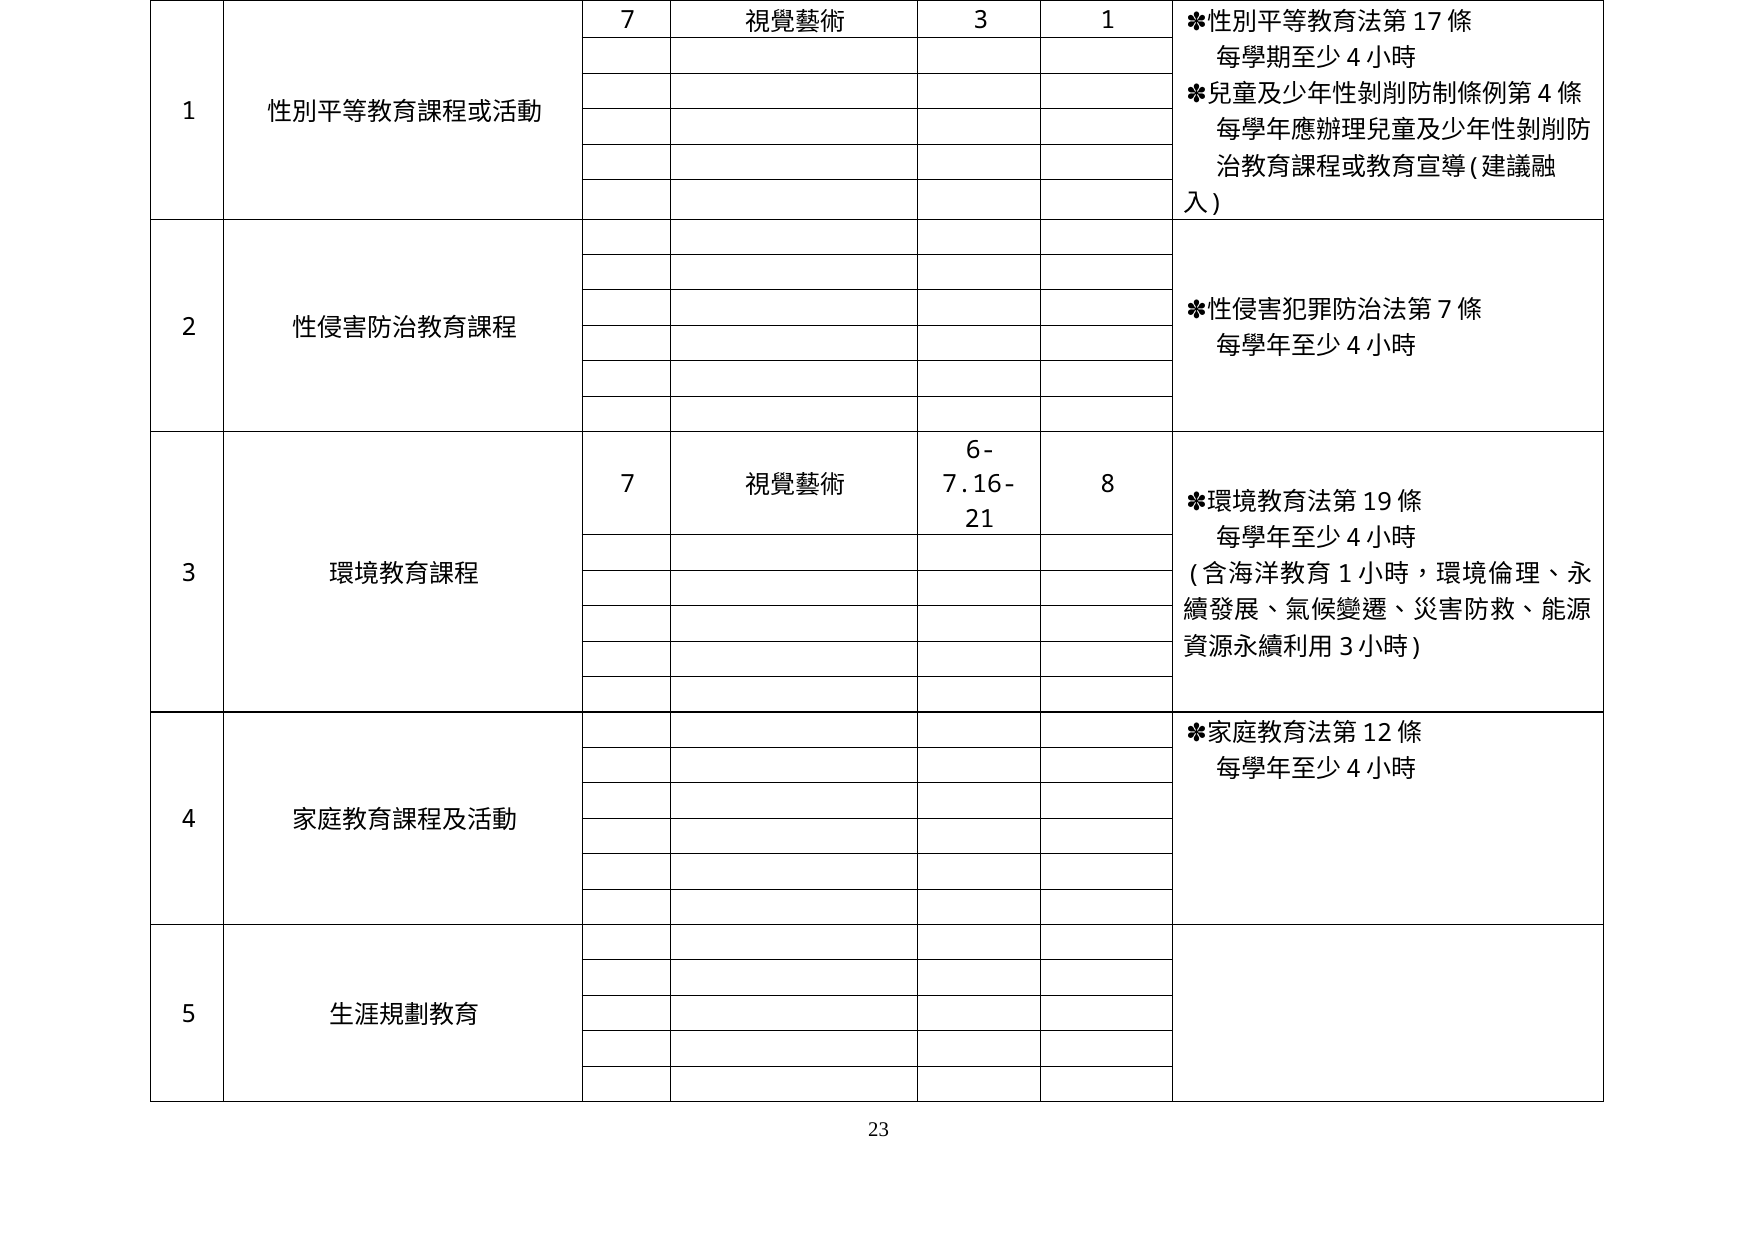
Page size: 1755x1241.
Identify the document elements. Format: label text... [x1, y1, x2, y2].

table_cell [671, 397, 917, 431]
table_cell [918, 255, 1040, 289]
table_cell [1041, 890, 1172, 924]
table_cell [1041, 397, 1172, 431]
table_cell [918, 713, 1040, 747]
table_cell [1041, 925, 1172, 959]
table_cell 家庭教育課程及活動 [224, 713, 582, 924]
table_cell [671, 255, 917, 289]
table_cell 1 [151, 1, 223, 218]
table_cell [918, 220, 1040, 254]
table_cell [918, 38, 1040, 73]
table_cell [671, 535, 917, 570]
table_cell [583, 571, 670, 605]
table_cell [583, 1067, 670, 1101]
table_cell [671, 571, 917, 605]
table_cell [918, 571, 1040, 605]
table_cell [583, 535, 670, 570]
table_cell [918, 960, 1040, 995]
table_cell [671, 925, 917, 959]
table_cell [583, 109, 670, 143]
table_cell 視覺藝術 [671, 432, 917, 534]
table_cell [1041, 783, 1172, 818]
table_cell [671, 960, 917, 995]
table_cell [918, 890, 1040, 924]
table_cell 性侵害防治教育課程 [224, 220, 582, 431]
table_cell [583, 74, 670, 108]
table_cell ✽性別平等教育法第17條 每學期至少4小時 ✽兒童及少年性剝削防制條例第4條 每學年應辦理兒童及少年性剝削防 治教育課程或教育宣導(建議融入) [1173, 1, 1603, 218]
table_cell [671, 819, 917, 853]
table_cell 8 [1041, 432, 1172, 534]
table_cell [583, 854, 670, 888]
table_cell [918, 606, 1040, 641]
table_cell 1 [1041, 1, 1172, 37]
table_cell [671, 1067, 917, 1101]
table_cell [918, 109, 1040, 143]
table_cell [918, 748, 1040, 782]
table_cell [583, 606, 670, 641]
table_cell 3 [918, 1, 1040, 37]
table_cell [1041, 145, 1172, 179]
table_cell [918, 290, 1040, 325]
table_cell [1041, 290, 1172, 325]
table_cell [583, 925, 670, 959]
table_cell [583, 996, 670, 1030]
table_cell [583, 326, 670, 360]
table_cell [583, 642, 670, 676]
table_cell [918, 361, 1040, 396]
table_cell [671, 361, 917, 396]
table_cell 4 [151, 713, 223, 924]
table_cell [671, 748, 917, 782]
table_cell [583, 748, 670, 782]
table_cell [1041, 1031, 1172, 1066]
table_cell [1041, 535, 1172, 570]
table_cell [918, 180, 1040, 218]
table_cell [671, 326, 917, 360]
table_cell [583, 180, 670, 218]
table_cell [583, 1031, 670, 1066]
table_cell [1041, 109, 1172, 143]
table_cell [671, 38, 917, 73]
table_cell 5 [151, 925, 223, 1101]
table_cell 3 [151, 432, 223, 711]
table_cell [1041, 1067, 1172, 1101]
table_cell [671, 180, 917, 218]
table_cell 7 [583, 1, 670, 37]
table_cell [583, 220, 670, 254]
table_cell [671, 854, 917, 888]
table_cell [1041, 642, 1172, 676]
table_cell [918, 1067, 1040, 1101]
table_cell [918, 535, 1040, 570]
table_cell [671, 642, 917, 676]
table_cell [918, 677, 1040, 711]
table_cell [583, 145, 670, 179]
table_cell 生涯規劃教育 [224, 925, 582, 1101]
table_cell [583, 819, 670, 853]
table_cell [1041, 180, 1172, 218]
table_cell [1041, 74, 1172, 108]
table_cell [583, 890, 670, 924]
table_cell [1041, 748, 1172, 782]
table_cell [583, 290, 670, 325]
table_cell [918, 145, 1040, 179]
table_cell [1041, 960, 1172, 995]
table_cell [1041, 361, 1172, 396]
table_cell 6-7.16-21 [918, 432, 1040, 534]
table_cell [583, 397, 670, 431]
table_cell [583, 677, 670, 711]
table_cell [1041, 326, 1172, 360]
table_cell 視覺藝術 [671, 1, 917, 37]
table_cell [1041, 38, 1172, 73]
table_cell [918, 642, 1040, 676]
table_cell [671, 606, 917, 641]
table_cell ✽性侵害犯罪防治法第7條 每學年至少4小時 [1173, 220, 1603, 431]
table_cell [918, 74, 1040, 108]
table_cell [671, 109, 917, 143]
table_cell [918, 854, 1040, 888]
table_cell [1041, 713, 1172, 747]
table_cell [918, 397, 1040, 431]
table_cell [671, 783, 917, 818]
table_cell 2 [151, 220, 223, 431]
table_cell [1041, 220, 1172, 254]
table_cell [918, 783, 1040, 818]
table_cell 性別平等教育課程或活動 [224, 1, 582, 218]
table_cell [671, 145, 917, 179]
table_cell [671, 996, 917, 1030]
table_cell [671, 677, 917, 711]
table_cell ✽家庭教育法第12條 每學年至少4小時 [1173, 713, 1603, 924]
table_cell [583, 783, 670, 818]
table_cell [1041, 606, 1172, 641]
table_cell [583, 960, 670, 995]
table_cell [1041, 819, 1172, 853]
table_cell [918, 996, 1040, 1030]
table_cell [1041, 255, 1172, 289]
table_cell [671, 890, 917, 924]
table_cell [583, 361, 670, 396]
table_cell [671, 1031, 917, 1066]
table_cell ✽環境教育法第19條 每學年至少4小時 (含海洋教育1小時，環境倫理、永續發展、氣候變遷、災害防救、能源資源永續利用3小時) [1173, 432, 1603, 711]
table_cell [918, 925, 1040, 959]
table_cell 環境教育課程 [224, 432, 582, 711]
table_cell [1041, 571, 1172, 605]
table_cell [1041, 854, 1172, 888]
table_cell [671, 220, 917, 254]
table_cell [1173, 925, 1603, 1101]
table_cell [918, 326, 1040, 360]
table_cell [671, 290, 917, 325]
table_cell [1041, 677, 1172, 711]
table_cell [583, 38, 670, 73]
table_cell [1041, 996, 1172, 1030]
table_cell [671, 74, 917, 108]
table_cell [583, 713, 670, 747]
table_cell 7 [583, 432, 670, 534]
table_cell [671, 713, 917, 747]
table_cell [918, 1031, 1040, 1066]
table_cell [918, 819, 1040, 853]
table_cell [583, 255, 670, 289]
